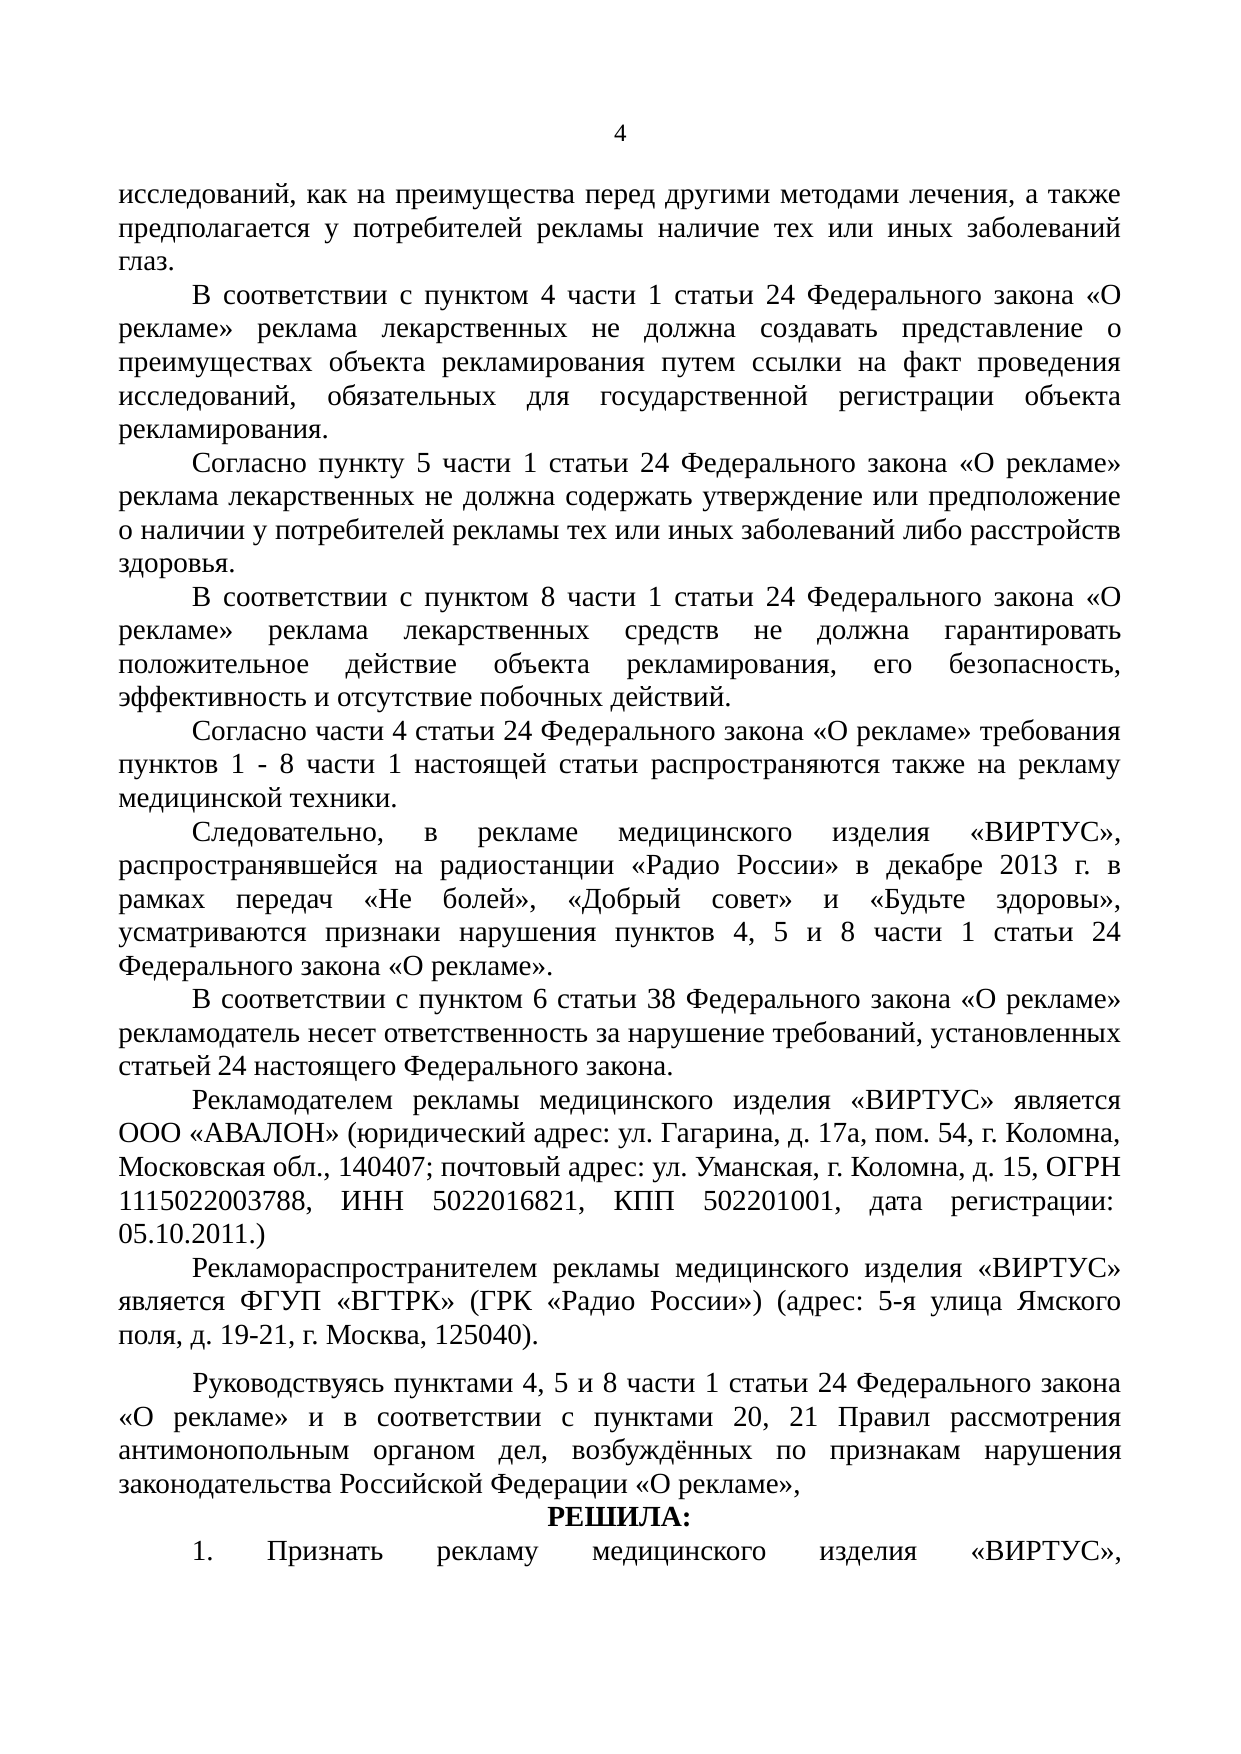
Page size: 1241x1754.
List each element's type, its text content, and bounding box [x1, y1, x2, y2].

text 1. Признать рекламу медицинского изделия «ВИРТУС», [118, 1533, 1122, 1567]
text В соответствии с пунктом 6 статьи 38 Федерального закона «О рекламе» рекламодатель несет ответственность за нарушение требований, установленных статьей 24 настоящего Федерального закона. [118, 981, 1122, 1082]
text Рекламораспространителем рекламы медицинского изделия «ВИРТУС» является ФГУП «ВГТРК» (ГРК «Радио России») (адрес: 5-я улица Ямского поля, д. 19-21, г. Москва, 125040). [118, 1250, 1122, 1350]
text Рекламодателем рекламы медицинского изделия «ВИРТУС» является ООО «АВАЛОН» (юридический адрес: ул. Гагарина, д. 17а, пом. 54, г. Коломна, Московская обл., 140407; почтовый адрес: ул. Уманская, г. Коломна, д. 15, ОГРН 1115022003788, ИНН 5022016821, КПП 502201001, дата регистрации: 05.10.2011.) [118, 1082, 1122, 1250]
text В соответствии с пунктом 4 части 1 статьи 24 Федерального закона «О рекламе» реклама лекарственных не должна создавать представление о преимуществах объекта рекламирования путем ссылки на факт проведения исследований, обязательных для государственной регистрации объекта рекламирования. [118, 277, 1122, 445]
text Следовательно, в рекламе медицинского изделия «ВИРТУС», распространявшейся на радиостанции «Радио России» в декабре 2013 г. в рамках передач «Не болей», «Добрый совет» и «Будьте здоровы», усматриваются признаки нарушения пунктов 4, 5 и 8 части 1 статьи 24 Федерального закона «О рекламе». [118, 814, 1122, 981]
text РЕШИЛА: [117, 1499, 1122, 1533]
text Согласно пункту 5 части 1 статьи 24 Федерального закона «О рекламе» реклама лекарственных не должна содержать утверждение или предположение о наличии у потребителей рекламы тех или иных заболеваний либо расстройств здоровья. [118, 445, 1122, 579]
text Согласно части 4 статьи 24 Федерального закона «О рекламе» требования пунктов 1 - 8 части 1 настоящей статьи распространяются также на рекламу медицинской техники. [118, 713, 1122, 814]
text исследований, как на преимущества перед другими методами лечения, а также предполагается у потребителей рекламы наличие тех или иных заболеваний глаз. [118, 176, 1122, 277]
text В соответствии с пунктом 8 части 1 статьи 24 Федерального закона «О рекламе» реклама лекарственных средств не должна гарантировать положительное действие объекта рекламирования, его безопасность, эффективность и отсутствие побочных действий. [118, 579, 1122, 713]
text Руководствуясь пунктами 4, 5 и 8 части 1 статьи 24 Федерального закона «О рекламе» и в соответствии с пунктами 20, 21 Правил рассмотрения антимонопольным органом дел, возбуждённых по признакам нарушения законодательства Российской Федерации «О рекламе», [118, 1365, 1122, 1499]
